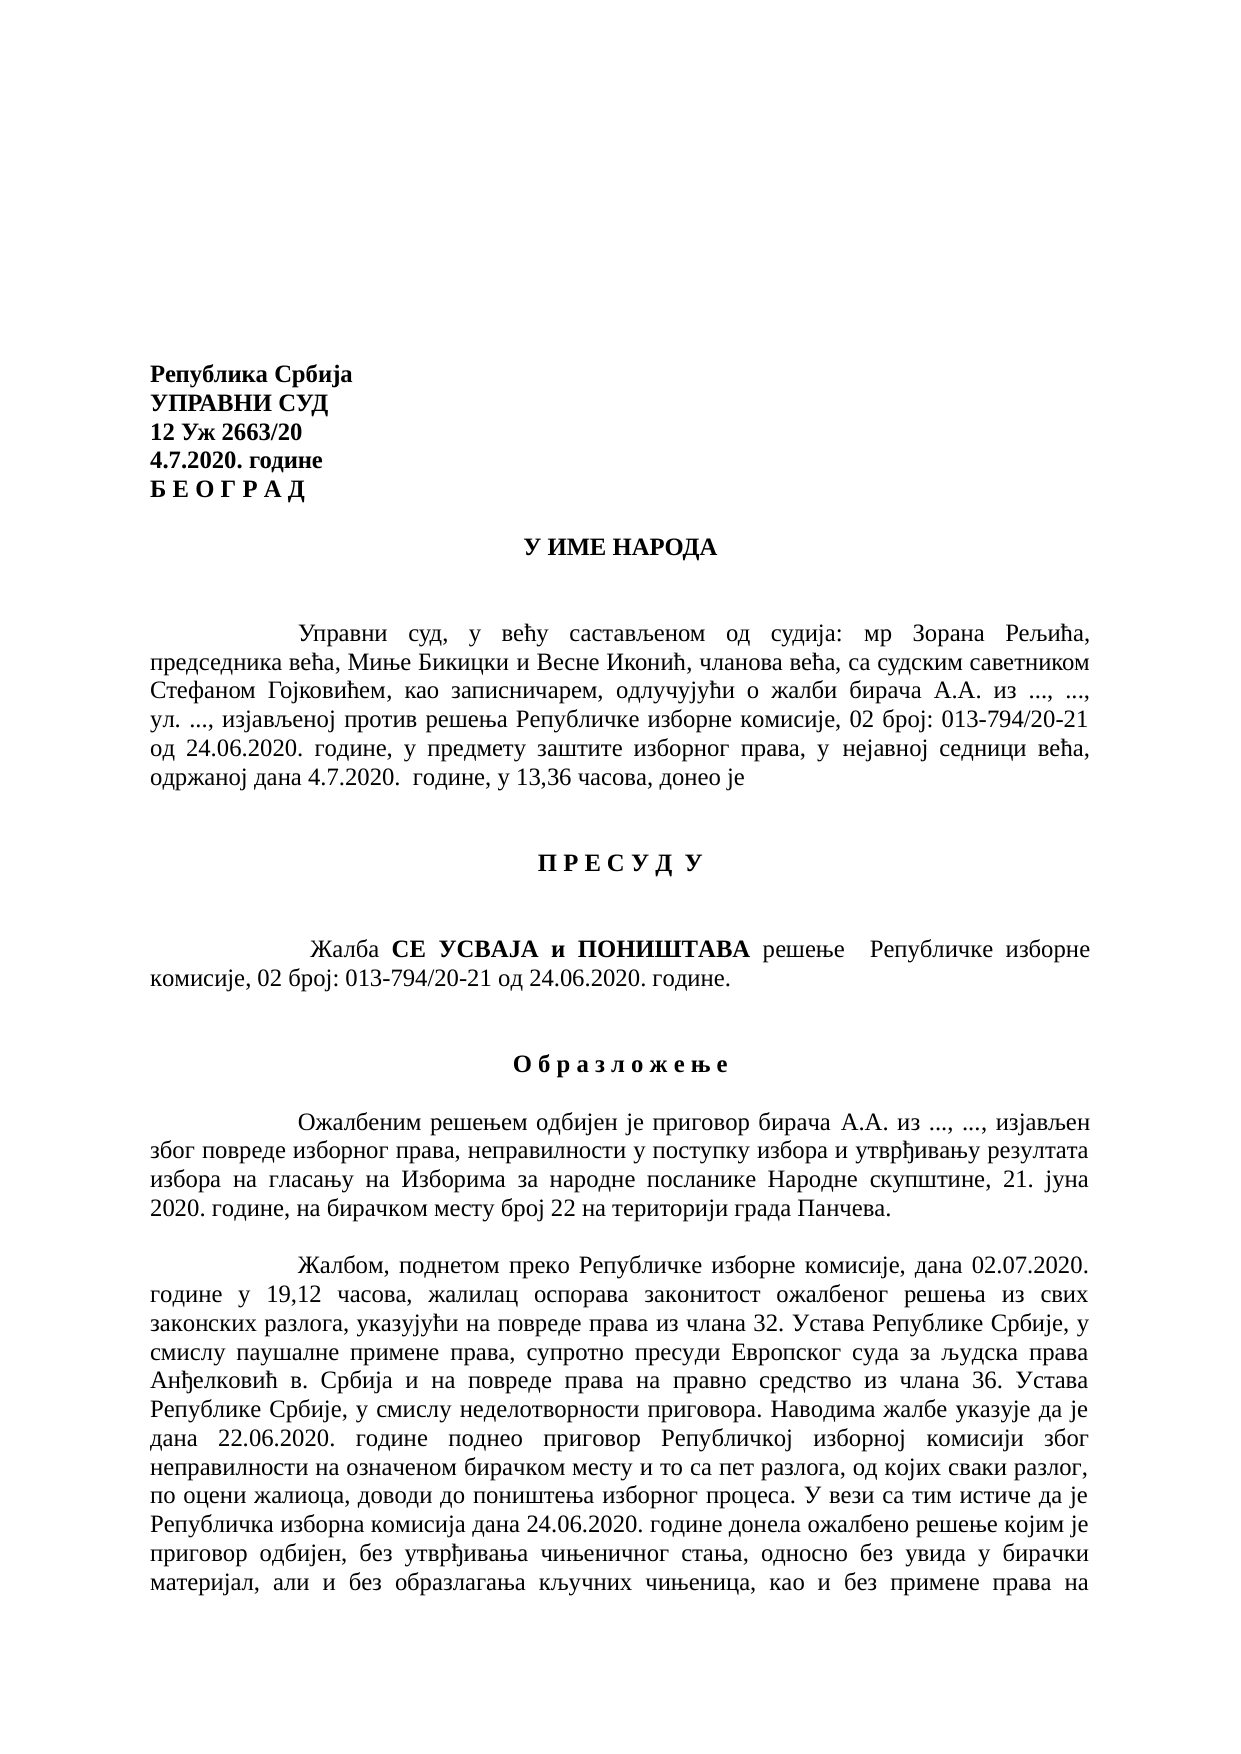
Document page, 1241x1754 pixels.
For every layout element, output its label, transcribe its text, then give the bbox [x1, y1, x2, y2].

text УПРАВНИ СУД [150, 388, 1090, 417]
text Управни суд, у већу састављеном од судија: мр Зорана Рељића, председника већа, Миње Бикицки и Весне Иконић, чланова већа, са судским саветником Стефаном Гојковићем, као записничарем, одлучујући о жалби бирача A.A. из ..., ..., ул. ..., изјављеној против решења Републичке изборне комисије, 02 број: 013-794/20-21 од 24.06.2020. године, у предмету заштите изборног права, у нејавној седници већа, одржаној дана 4.7.2020. године, у 13,36 часова, донео је [150, 618, 1090, 790]
text Република Србија [150, 148, 1090, 388]
text 12 Уж 2663/20 [150, 417, 1090, 445]
text У ИМЕ НАРОДА [150, 532, 1090, 560]
text О б р а з л о ж е њ е [150, 1049, 1090, 1078]
text 4.7.2020. године [150, 445, 1090, 474]
text П Р Е С У Д У [150, 848, 1090, 877]
text Б Е О Г Р А Д [150, 474, 1090, 503]
text Жалба СЕ УСВАЈА и ПОНИШТАВА решење Републичке изборне комисије, 02 број: 013-794/20-21 од 24.06.2020. године. [150, 934, 1090, 992]
text Ожалбеним решењем одбијен је приговор бирача A.A. из ..., ..., изјављен због повреде изборног права, неправилности у поступку избора и утврђивању резултата избора на гласању на Изборима за народне посланике Народне скупштине, 21. јуна 2020. године, на бирачком месту број 22 на територији града Панчева. [150, 1107, 1090, 1222]
text Жалбом, поднетом преко Републичке изборне комисије, дана 02.07.2020. године у 19,12 часова, жалилац оспорава законитост ожалбеног решења из свих законских разлога, указујући на повреде права из члана 32. Устава Републике Србије, у смислу паушалне примене права, супротно пресуди Европског суда за људска права Анђелковић в. Србија и на повреде права на правно средство из члана 36. Устава Републике Србије, у смислу неделотворности приговора. Наводима жалбе указује да је дана 22.06.2020. године поднео приговор Републичкоj изборној комисији због неправилности на означеном бирачком месту и то са пет разлога, од којих сваки разлог, по оцени жалиоца, доводи до поништења изборног процеса. У вези са тим истиче да је Републичка изборна комисија дана 24.06.2020. године донела ожалбено решење којим је приговор одбијен, без утврђивања чињеничног стања, односно без увида у бирачки материјал, али и без образлагања кључних чињеница, као и без примене права на [150, 1250, 1090, 1595]
